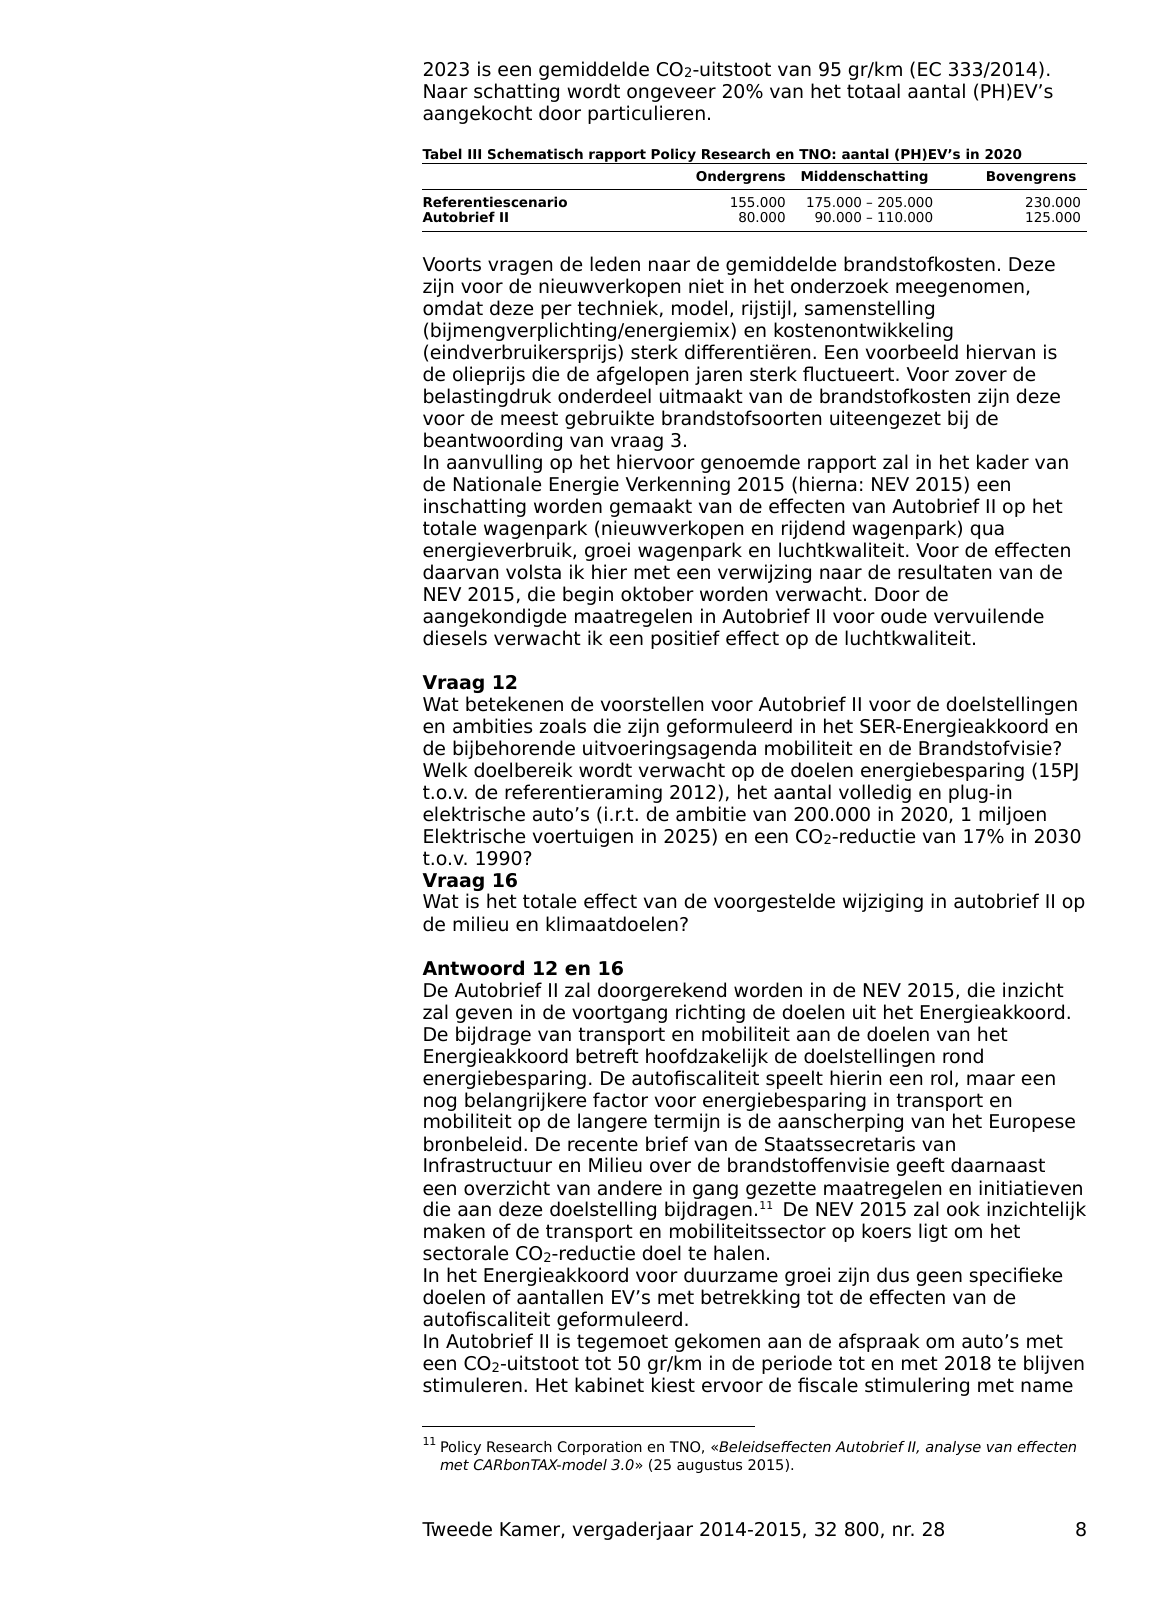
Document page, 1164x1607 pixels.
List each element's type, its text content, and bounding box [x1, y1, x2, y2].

text Voorts vragen de leden naar de gemiddelde brandstofkosten. Deze zijn voor de nieuwverkopen niet in het onderzoek meegenomen, omdat deze per techniek, model, rijstijl, samenstelling (bijmengverplichting/energiemix) en kostenontwikkeling (eindverbruikersprijs) sterk differentiëren. Een voorbeeld hiervan is de olieprijs die de afgelopen jaren sterk fluctueert. Voor zover de belastingdruk onderdeel uitmaakt van de brandstofkosten zijn deze voor de meest gebruikte brandstofsoorten uiteengezet bij de beantwoording van vraag 3. [422, 254, 1087, 452]
table_cell 155.000 [644, 190, 791, 210]
table_cell 125.000 [939, 210, 1087, 231]
table_cell 80.000 [644, 210, 791, 231]
text Wat is het totale effect van de voorgestelde wijziging in autobrief II op de milieu en klimaatdoelen? [422, 891, 1087, 935]
table_header Tabel III Schematisch rapport Policy Research en TNO: aantal (PH)EV’s in 2020 [422, 147, 1087, 163]
table_cell Ondergrens [644, 164, 791, 189]
text Antwoord 12 en 16 [422, 958, 1087, 979]
text Vraag 12 [422, 672, 1087, 694]
table_cell [422, 164, 644, 189]
text In het Energieakkoord voor duurzame groei zijn dus geen specifieke doelen of aantallen EV’s met betrekking tot de effecten van de autofiscaliteit geformuleerd. [422, 1265, 1087, 1331]
text In aanvulling op het hiervoor genoemde rapport zal in het kader van de Nationale Energie Verkenning 2015 (hierna: NEV 2015) een inschatting worden gemaakt van de effecten van Autobrief II op het totale wagenpark (nieuwverkopen en rijdend wagenpark) qua energieverbruik, groei wagenpark en luchtkwaliteit. Voor de effecten daarvan volsta ik hier met een verwijzing naar de resultaten van de NEV 2015, die begin oktober worden verwacht. Door de aangekondigde maatregelen in Autobrief II voor oude vervuilende diesels verwacht ik een positief effect op de luchtkwaliteit. [422, 452, 1087, 649]
text De Autobrief II zal doorgerekend worden in de NEV 2015, die inzicht zal geven in de voortgang richting de doelen uit het Energieakkoord. De bijdrage van transport en mobiliteit aan de doelen van het Energieakkoord betreft hoofdzakelijk de doelstellingen rond energiebesparing. De autofiscaliteit speelt hierin een rol, maar een nog belangrijkere factor voor energiebesparing in transport en mobiliteit op de langere termijn is de aanscherping van het Europese bronbeleid. De recente brief van de Staatssecretaris van Infrastructuur en Milieu over de brandstoffenvisie geeft daarnaast een overzicht van andere in gang gezette maatregelen en initiatieven die aan deze doelstelling bijdragen. De NEV 2015 zal ook inzichtelijk maken of de transport en mobiliteitssector op koers ligt om het sectorale CO2-reductie doel te halen. [422, 979, 1087, 1265]
text In Autobrief II is tegemoet gekomen aan de afspraak om auto’s met een CO2-uitstoot tot 50 gr/km in de periode tot en met 2018 te blijven stimuleren. Het kabinet kiest ervoor de fiscale stimulering met name [422, 1331, 1087, 1397]
text Vraag 16 [422, 869, 1087, 891]
table_cell Middenschatting [791, 164, 939, 189]
table_cell Referentiescenario [422, 190, 644, 210]
text Policy Research Corporation en TNO, «Beleidseffecten Autobrief II, analyse van effecten met CARbonTAX-model 3.0» (25 augustus 2015). [422, 1435, 1087, 1474]
text 2023 is een gemiddelde CO2-uitstoot van 95 gr/km (EC 333/2014). Naar schatting wordt ongeveer 20% van het totaal aantal (PH)EV’s aangekocht door particulieren. [422, 59, 1087, 125]
table_cell Autobrief II [422, 210, 644, 231]
table_cell Bovengrens [939, 164, 1087, 189]
table_cell 230.000 [939, 190, 1087, 210]
table_cell 175.000 – 205.000 [791, 190, 939, 210]
table_cell 90.000 – 110.000 [791, 210, 939, 231]
text Wat betekenen de voorstellen voor Autobrief II voor de doelstellingen en ambities zoals die zijn geformuleerd in het SER-Energieakkoord en de bijbehorende uitvoeringsagenda mobiliteit en de Brandstofvisie? Welk doelbereik wordt verwacht op de doelen energiebesparing (15PJ t.o.v. de referentieraming 2012), het aantal volledig en plug-in elektrische auto’s (i.r.t. de ambitie van 200.000 in 2020, 1 miljoen Elektrische voertuigen in 2025) en een CO2-reductie van 17% in 2030 t.o.v. 1990? [422, 694, 1087, 869]
